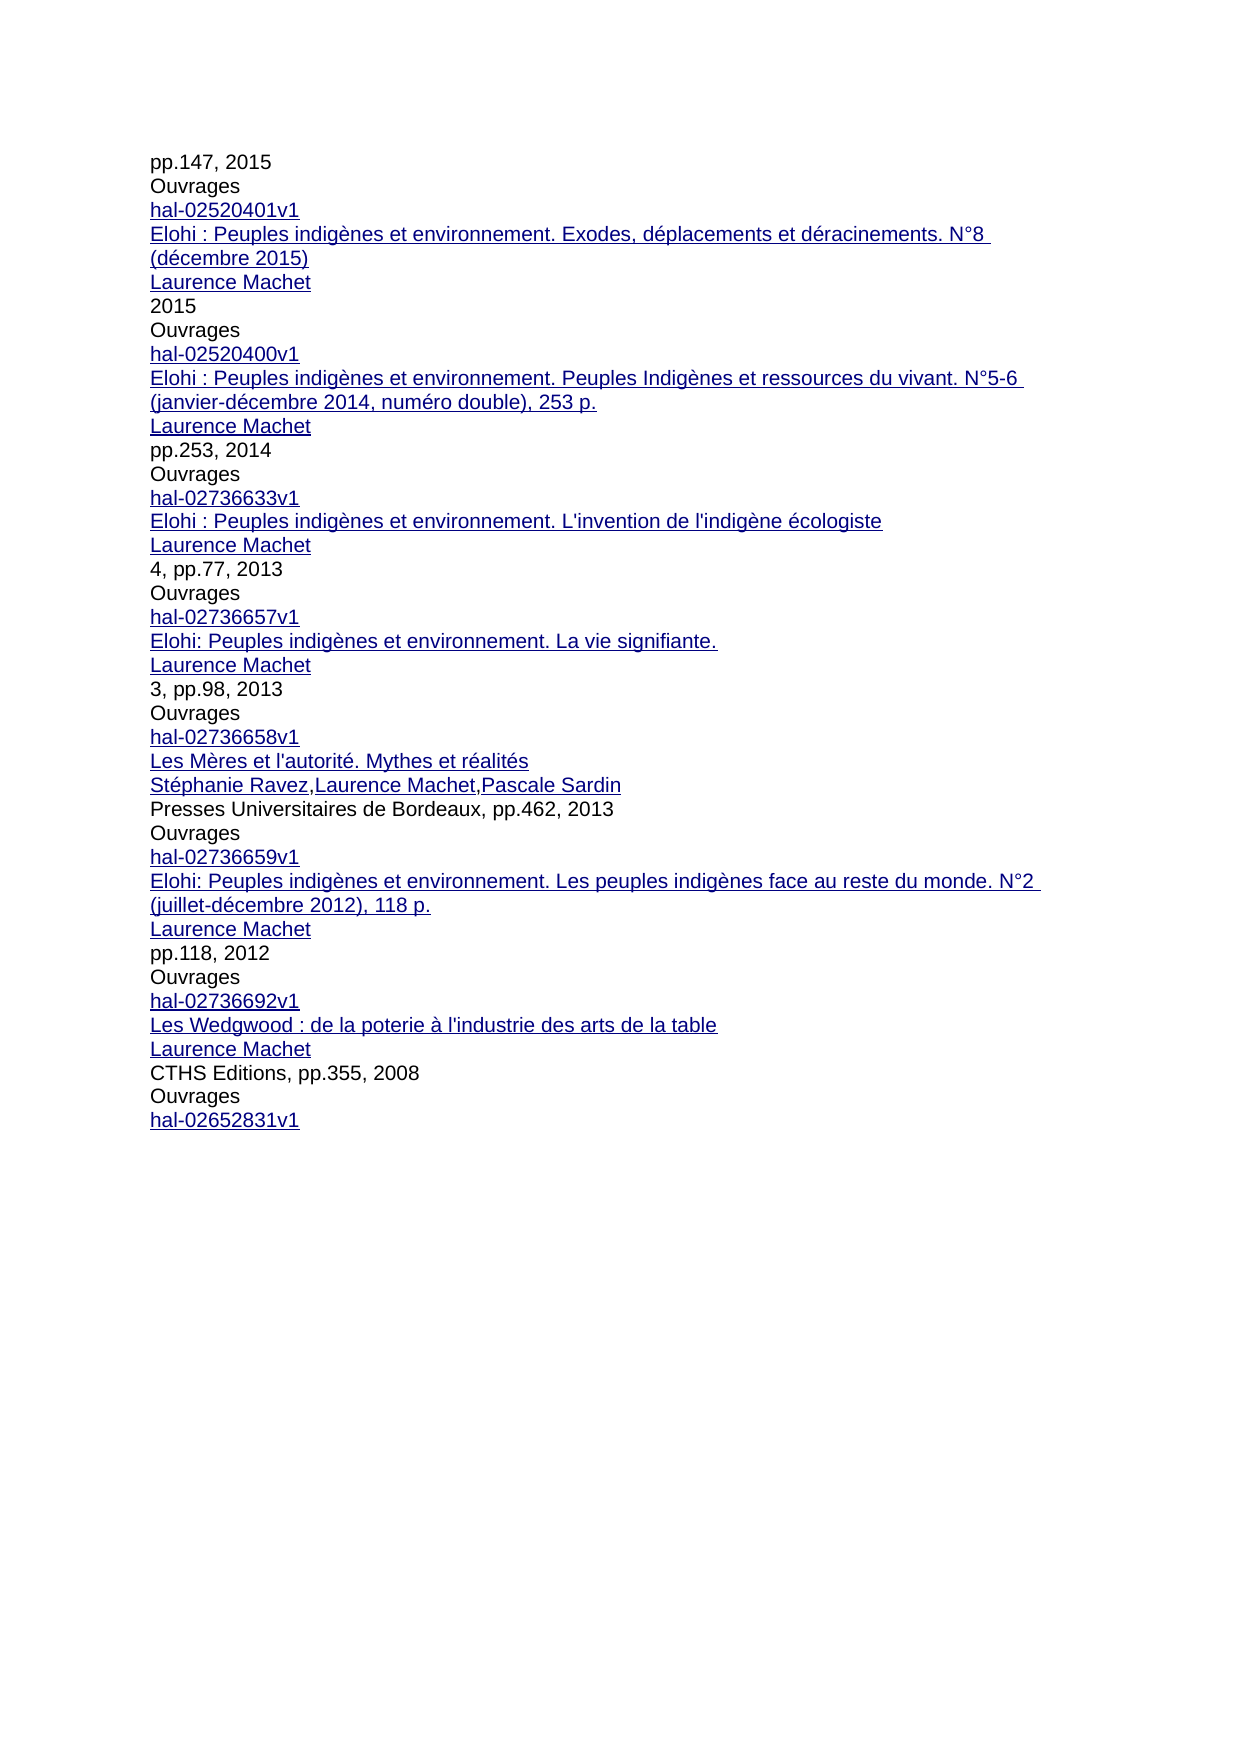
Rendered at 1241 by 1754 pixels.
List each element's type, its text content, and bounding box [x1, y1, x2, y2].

table_cell Elohi: Peuples indigènes et environnement. Les peuples indigènes face au reste du monde. N°2 (juillet-décembre 2012), 118 p. Laurence Machet pp.118, 2012 Ouvrages hal-02736692v1 [150, 869, 1090, 1012]
table_cell Elohi : Peuples indigènes et environnement. L'invention de l'indigène écologiste Laurence Machet 4, pp.77, 2013 Ouvrages hal-02736657v1 [150, 509, 1090, 629]
table_cell Elohi : Peuples indigènes et environnement. Peuples Indigènes et ressources du vivant. N°5-6 (janvier-décembre 2014, numéro double), 253 p. Laurence Machet pp.253, 2014 Ouvrages hal-02736633v1 [150, 366, 1090, 509]
table_cell Les Wedgwood : de la poterie à l'industrie des arts de la table Laurence Machet CTHS Editions, pp.355, 2008 Ouvrages hal-02652831v1 [150, 1013, 1090, 1132]
table_cell Elohi: Peuples indigènes et environnement. La vie signifiante. Laurence Machet 3, pp.98, 2013 Ouvrages hal-02736658v1 [150, 629, 1090, 749]
table_cell Les Mères et l'autorité. Mythes et réalités Stéphanie Ravez,Laurence Machet,Pascale Sardin Presses Universitaires de Bordeaux, pp.462, 2013 Ouvrages hal-02736659v1 [150, 749, 1090, 869]
table_cell Elohi : Peuples indigènes et environnement. Exodes, déplacements et déracinements. N°8 (décembre 2015) Laurence Machet 2015 Ouvrages hal-02520400v1 [150, 222, 1090, 366]
table_cell pp.147, 2015 Ouvrages hal-02520401v1 [150, 150, 1090, 222]
